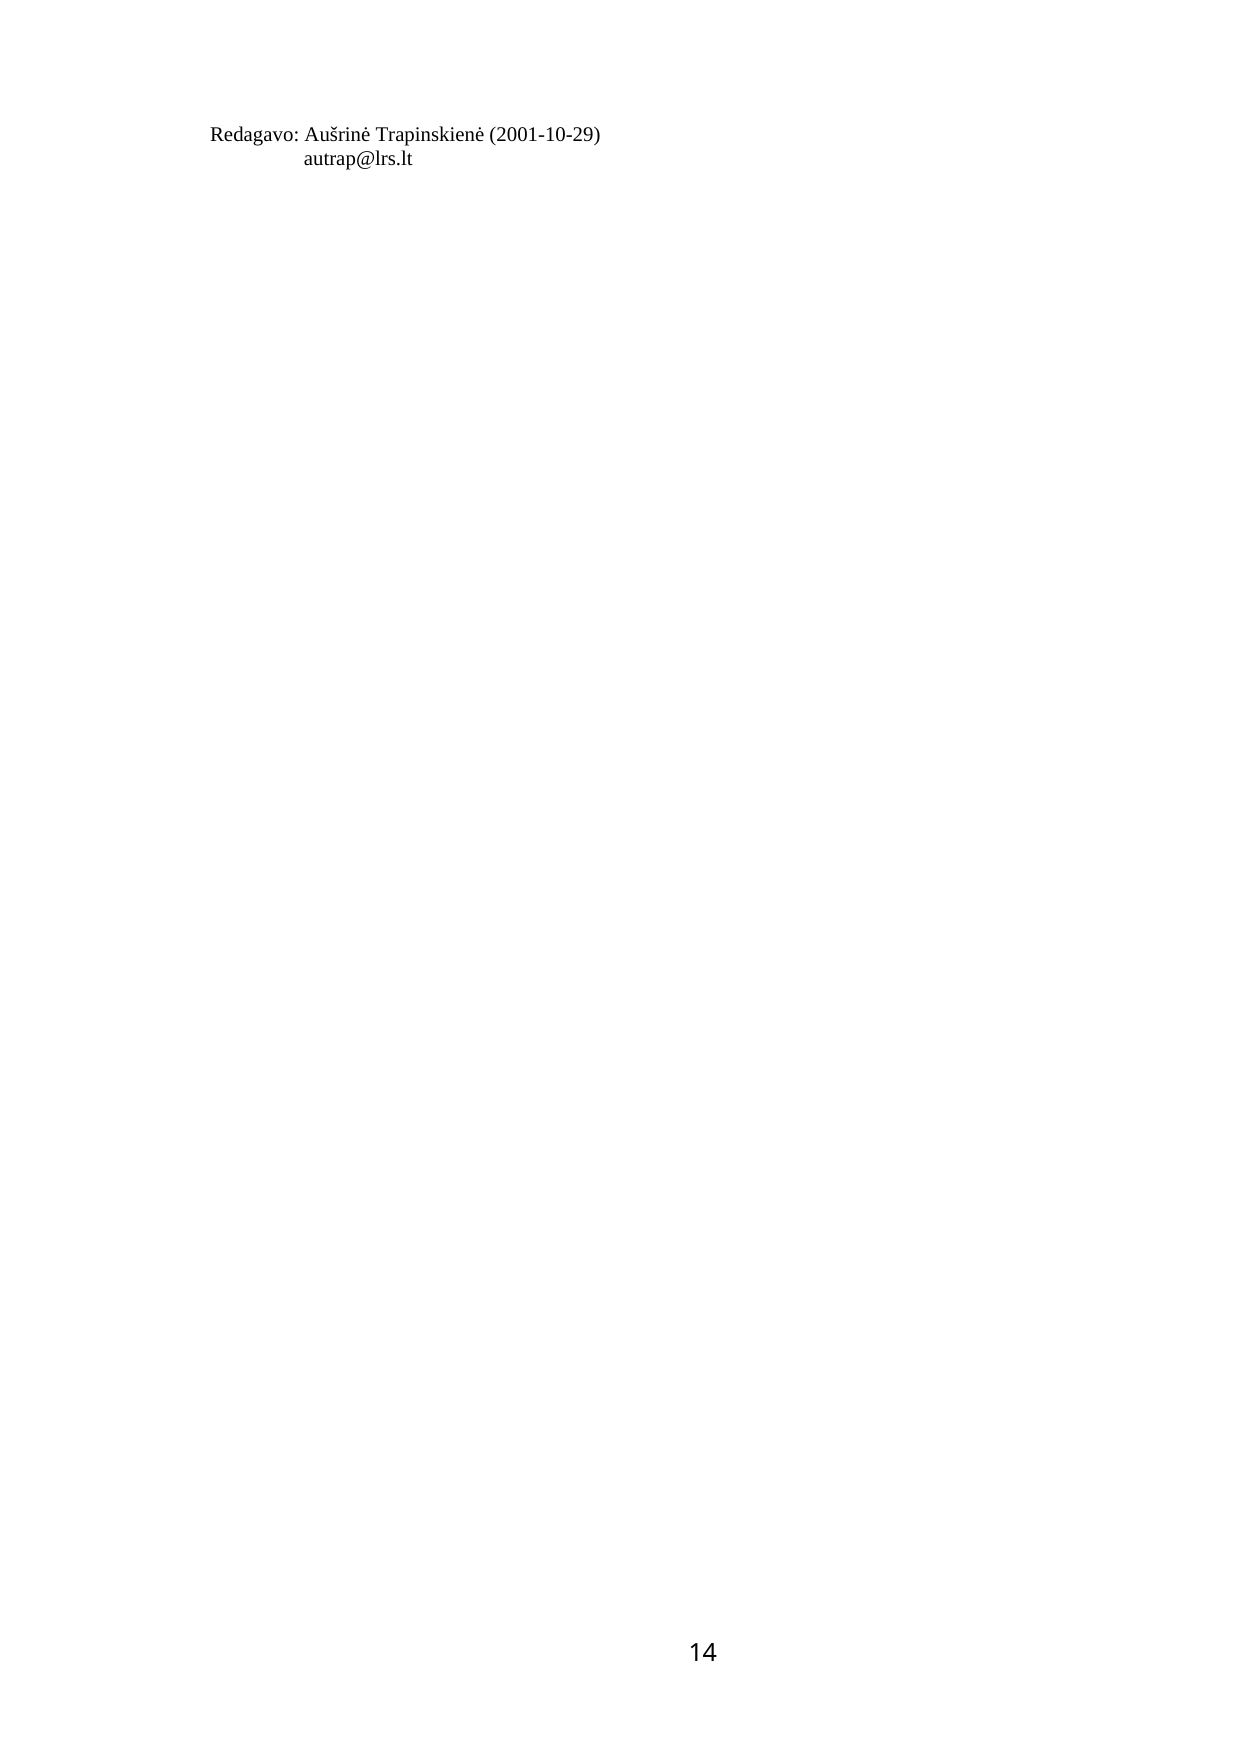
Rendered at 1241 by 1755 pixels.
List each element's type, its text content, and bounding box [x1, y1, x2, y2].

text Redagavo: Aušrinė Trapinskienė (2001-10-29) [210, 122, 1120, 146]
text autrap@lrs.lt [210, 146, 1120, 170]
